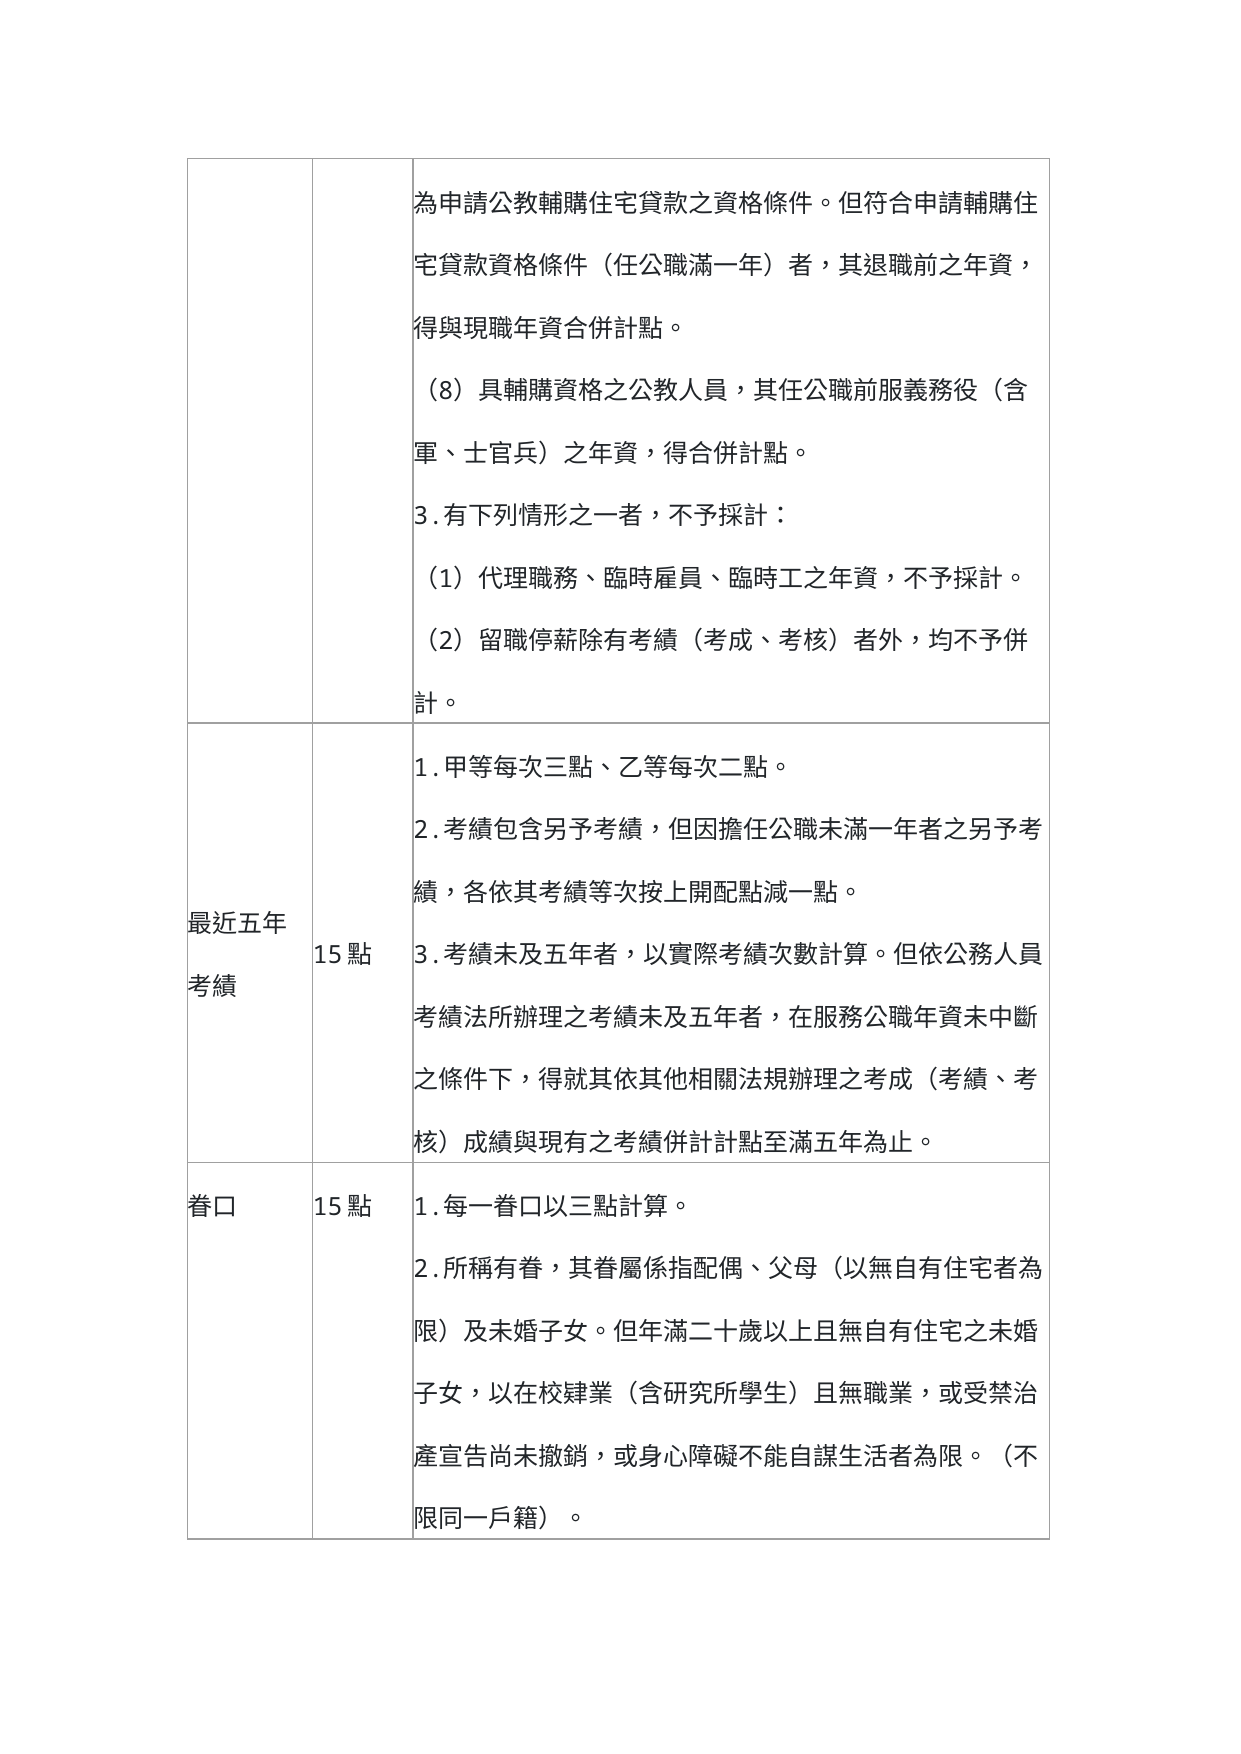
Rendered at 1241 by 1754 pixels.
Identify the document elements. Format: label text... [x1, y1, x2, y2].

table_cell [188, 159, 312, 722]
table_cell 1.甲等每次三點、乙等每次二點。 2.考績包含另予考績，但因擔任公職未滿一年者之另予考績，各依其考績等次按上開配點減一點。 3.考績未及五年者，以實際考績次數計算。但依公務人員考績法所辦理之考績未及五年者，在服務公職年資未中斷之條件下，得就其依其他相關法規辦理之考成（考績、考核）成績與現有之考績併計計點至滿五年為止。 [414, 724, 1049, 1161]
table_cell [313, 159, 412, 722]
table_cell 1.每一眷口以三點計算。 2.所稱有眷，其眷屬係指配偶、父母（以無自有住宅者為限）及未婚子女。但年滿二十歲以上且無自有住宅之未婚子女，以在校肄業（含研究所學生）且無職業，或受禁治產宣告尚未撤銷，或身心障礙不能自謀生活者為限。（不限同一戶籍）。 [414, 1163, 1049, 1538]
table_cell 最近五年考績 [188, 724, 312, 1161]
table_cell 為申請公教輔購住宅貸款之資格條件。但符合申請輔購住宅貸款資格條件（任公職滿一年）者，其退職前之年資，得與現職年資合併計點。 （8）具輔購資格之公教人員，其任公職前服義務役（含軍、士官兵）之年資，得合併計點。 3.有下列情形之一者，不予採計： （1）代理職務、臨時雇員、臨時工之年資，不予採計。 （2）留職停薪除有考績（考成、考核）者外，均不予併計。 [414, 159, 1049, 722]
table_cell 眷口 [188, 1163, 312, 1538]
table_cell 15點 [313, 724, 412, 1161]
table_cell 15點 [313, 1163, 412, 1538]
